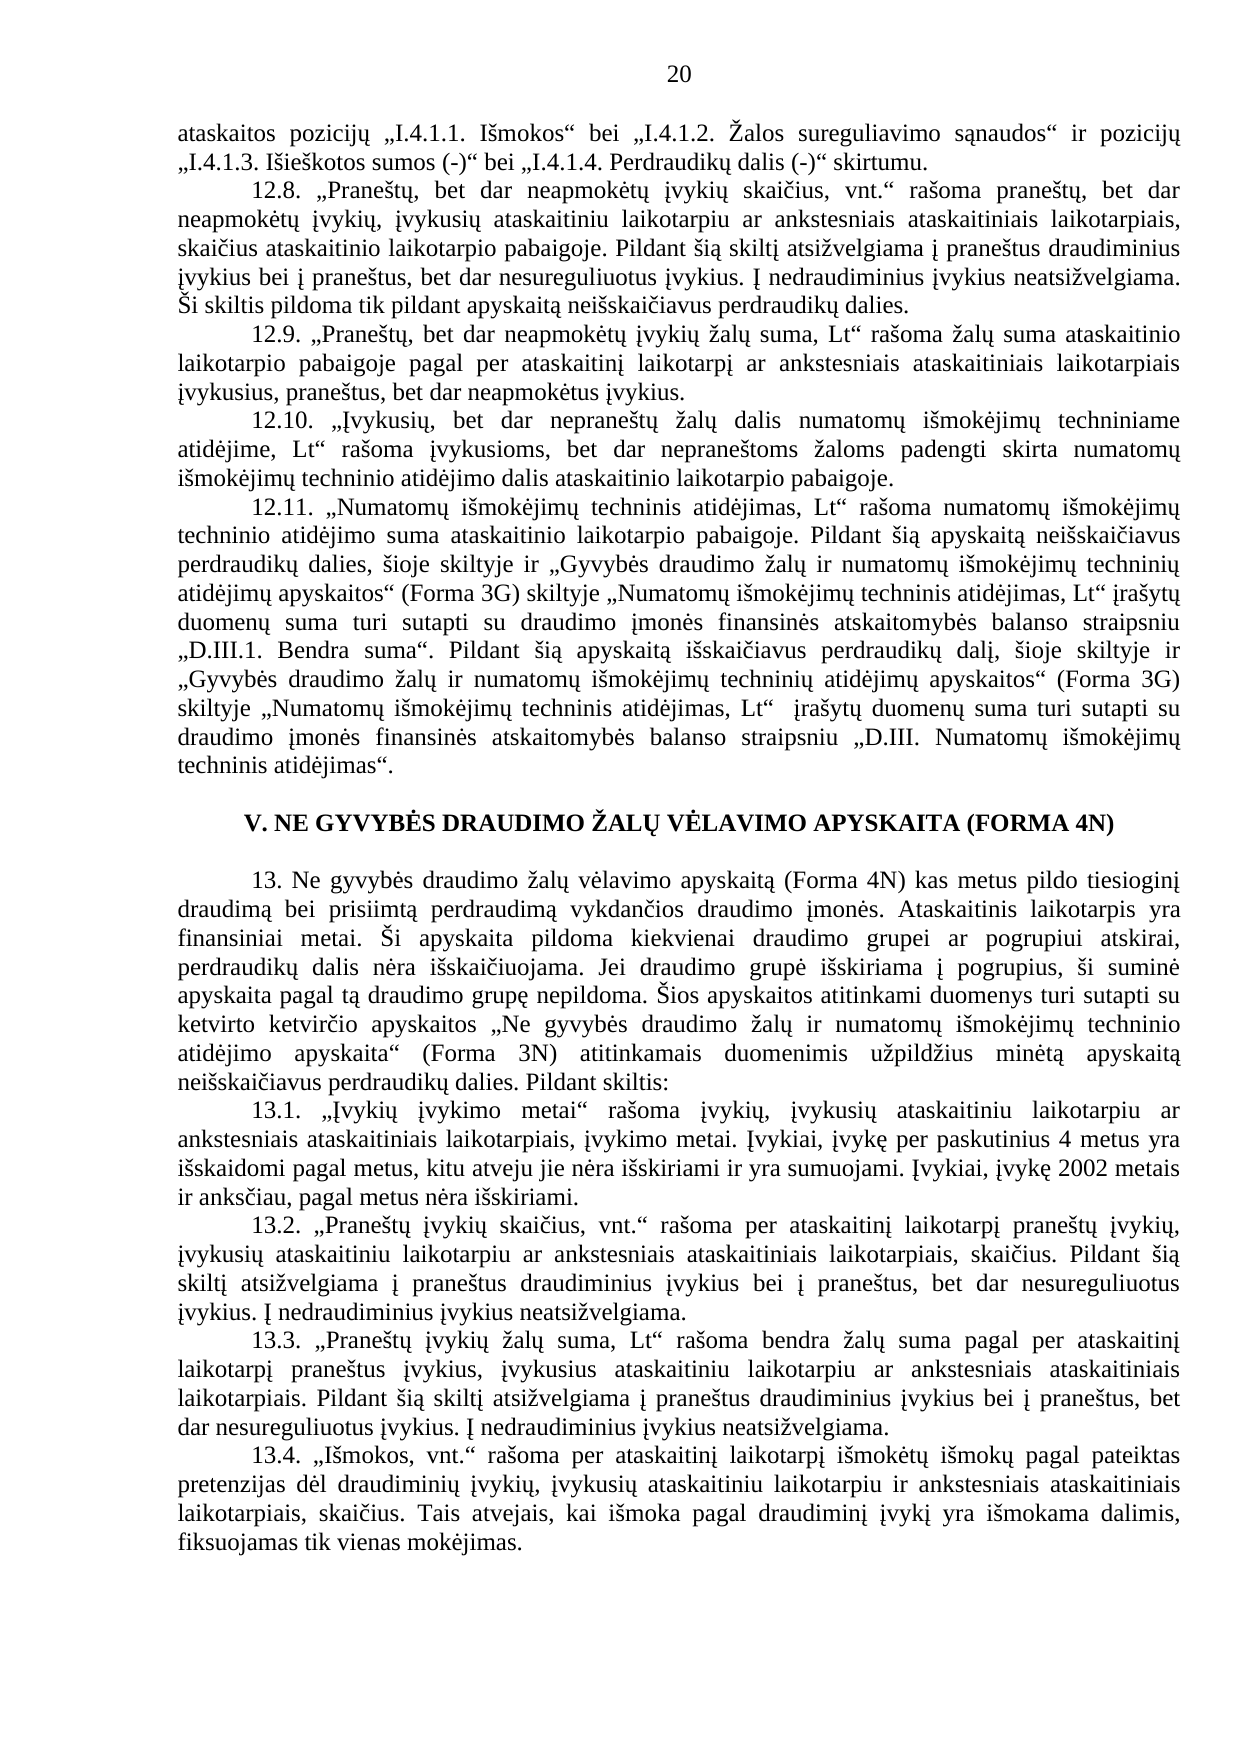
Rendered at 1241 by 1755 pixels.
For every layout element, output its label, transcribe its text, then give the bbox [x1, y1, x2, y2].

text 12.10. „Įvykusių, bet dar nepraneštų žalų dalis numatomų išmokėjimų techniniame atidėjime, Lt“ rašoma įvykusioms, bet dar nepraneštoms žaloms padengti skirta numatomų išmokėjimų techninio atidėjimo dalis ataskaitinio laikotarpio pabaigoje. [177, 406, 1181, 492]
text 12.11. „Numatomų išmokėjimų techninis atidėjimas, Lt“ rašoma numatomų išmokėjimų techninio atidėjimo suma ataskaitinio laikotarpio pabaigoje. Pildant šią apyskaitą neišskaičiavus perdraudikų dalies, šioje skiltyje ir „Gyvybės draudimo žalų ir numatomų išmokėjimų techninių atidėjimų apyskaitos“ (Forma 3G) skiltyje „Numatomų išmokėjimų techninis atidėjimas, Lt“ įrašytų duomenų suma turi sutapti su draudimo įmonės finansinės atskaitomybės balanso straipsniu „D.III.1. Bendra suma“. Pildant šią apyskaitą išskaičiavus perdraudikų dalį, šioje skiltyje ir „Gyvybės draudimo žalų ir numatomų išmokėjimų techninių atidėjimų apyskaitos“ (Forma 3G) skiltyje „Numatomų išmokėjimų techninis atidėjimas, Lt“ įrašytų duomenų suma turi sutapti su draudimo įmonės finansinės atskaitomybės balanso straipsniu „D.III. Numatomų išmokėjimų techninis atidėjimas“. [177, 492, 1181, 779]
text 12.9. „Praneštų, bet dar neapmokėtų įvykių žalų suma, Lt“ rašoma žalų suma ataskaitinio laikotarpio pabaigoje pagal per ataskaitinį laikotarpį ar ankstesniais ataskaitiniais laikotarpiais įvykusius, praneštus, bet dar neapmokėtus įvykius. [177, 319, 1181, 406]
text V. NE GYVYBĖS DRAUDIMO ŽALŲ VĖLAVIMO APYSKAITA (FORMA 4N) [177, 808, 1181, 837]
text 13.3. „Praneštų įvykių žalų suma, Lt“ rašoma bendra žalų suma pagal per ataskaitinį laikotarpį praneštus įvykius, įvykusius ataskaitiniu laikotarpiu ar ankstesniais ataskaitiniais laikotarpiais. Pildant šią skiltį atsižvelgiama į praneštus draudiminius įvykius bei į praneštus, bet dar nesureguliuotus įvykius. Į nedraudiminius įvykius neatsižvelgiama. [177, 1326, 1181, 1441]
text ataskaitos pozicijų „I.4.1.1. Išmokos“ bei „I.4.1.2. Žalos sureguliavimo sąnaudos“ ir pozicijų „I.4.1.3. Išieškotos sumos (-)“ bei „I.4.1.4. Perdraudikų dalis (-)“ skirtumu. [177, 118, 1181, 176]
text 13. Ne gyvybės draudimo žalų vėlavimo apyskaitą (Forma 4N) kas metus pildo tiesioginį draudimą bei prisiimtą perdraudimą vykdančios draudimo įmonės. Ataskaitinis laikotarpis yra finansiniai metai. Ši apyskaita pildoma kiekvienai draudimo grupei ar pogrupiui atskirai, perdraudikų dalis nėra išskaičiuojama. Jei draudimo grupė išskiriama į pogrupius, ši suminė apyskaita pagal tą draudimo grupę nepildoma. Šios apyskaitos atitinkami duomenys turi sutapti su ketvirto ketvirčio apyskaitos „Ne gyvybės draudimo žalų ir numatomų išmokėjimų techninio atidėjimo apyskaita“ (Forma 3N) atitinkamais duomenimis užpildžius minėtą apyskaitą neišskaičiavus perdraudikų dalies. Pildant skiltis: [177, 866, 1181, 1096]
text 13.2. „Praneštų įvykių skaičius, vnt.“ rašoma per ataskaitinį laikotarpį praneštų įvykių, įvykusių ataskaitiniu laikotarpiu ar ankstesniais ataskaitiniais laikotarpiais, skaičius. Pildant šią skiltį atsižvelgiama į praneštus draudiminius įvykius bei į praneštus, bet dar nesureguliuotus įvykius. Į nedraudiminius įvykius neatsižvelgiama. [177, 1211, 1181, 1326]
text 13.1. „Įvykių įvykimo metai“ rašoma įvykių, įvykusių ataskaitiniu laikotarpiu ar ankstesniais ataskaitiniais laikotarpiais, įvykimo metai. Įvykiai, įvykę per paskutinius 4 metus yra išskaidomi pagal metus, kitu atveju jie nėra išskiriami ir yra sumuojami. Įvykiai, įvykę 2002 metais ir anksčiau, pagal metus nėra išskiriami. [177, 1096, 1181, 1211]
text 13.4. „Išmokos, vnt.“ rašoma per ataskaitinį laikotarpį išmokėtų išmokų pagal pateiktas pretenzijas dėl draudiminių įvykių, įvykusių ataskaitiniu laikotarpiu ir ankstesniais ataskaitiniais laikotarpiais, skaičius. Tais atvejais, kai išmoka pagal draudiminį įvykį yra išmokama dalimis, fiksuojamas tik vienas mokėjimas. [177, 1441, 1181, 1556]
text 12.8. „Praneštų, bet dar neapmokėtų įvykių skaičius, vnt.“ rašoma praneštų, bet dar neapmokėtų įvykių, įvykusių ataskaitiniu laikotarpiu ar ankstesniais ataskaitiniais laikotarpiais, skaičius ataskaitinio laikotarpio pabaigoje. Pildant šią skiltį atsižvelgiama į praneštus draudiminius įvykius bei į praneštus, bet dar nesureguliuotus įvykius. Į nedraudiminius įvykius neatsižvelgiama. Ši skiltis pildoma tik pildant apyskaitą neišskaičiavus perdraudikų dalies. [177, 176, 1181, 319]
